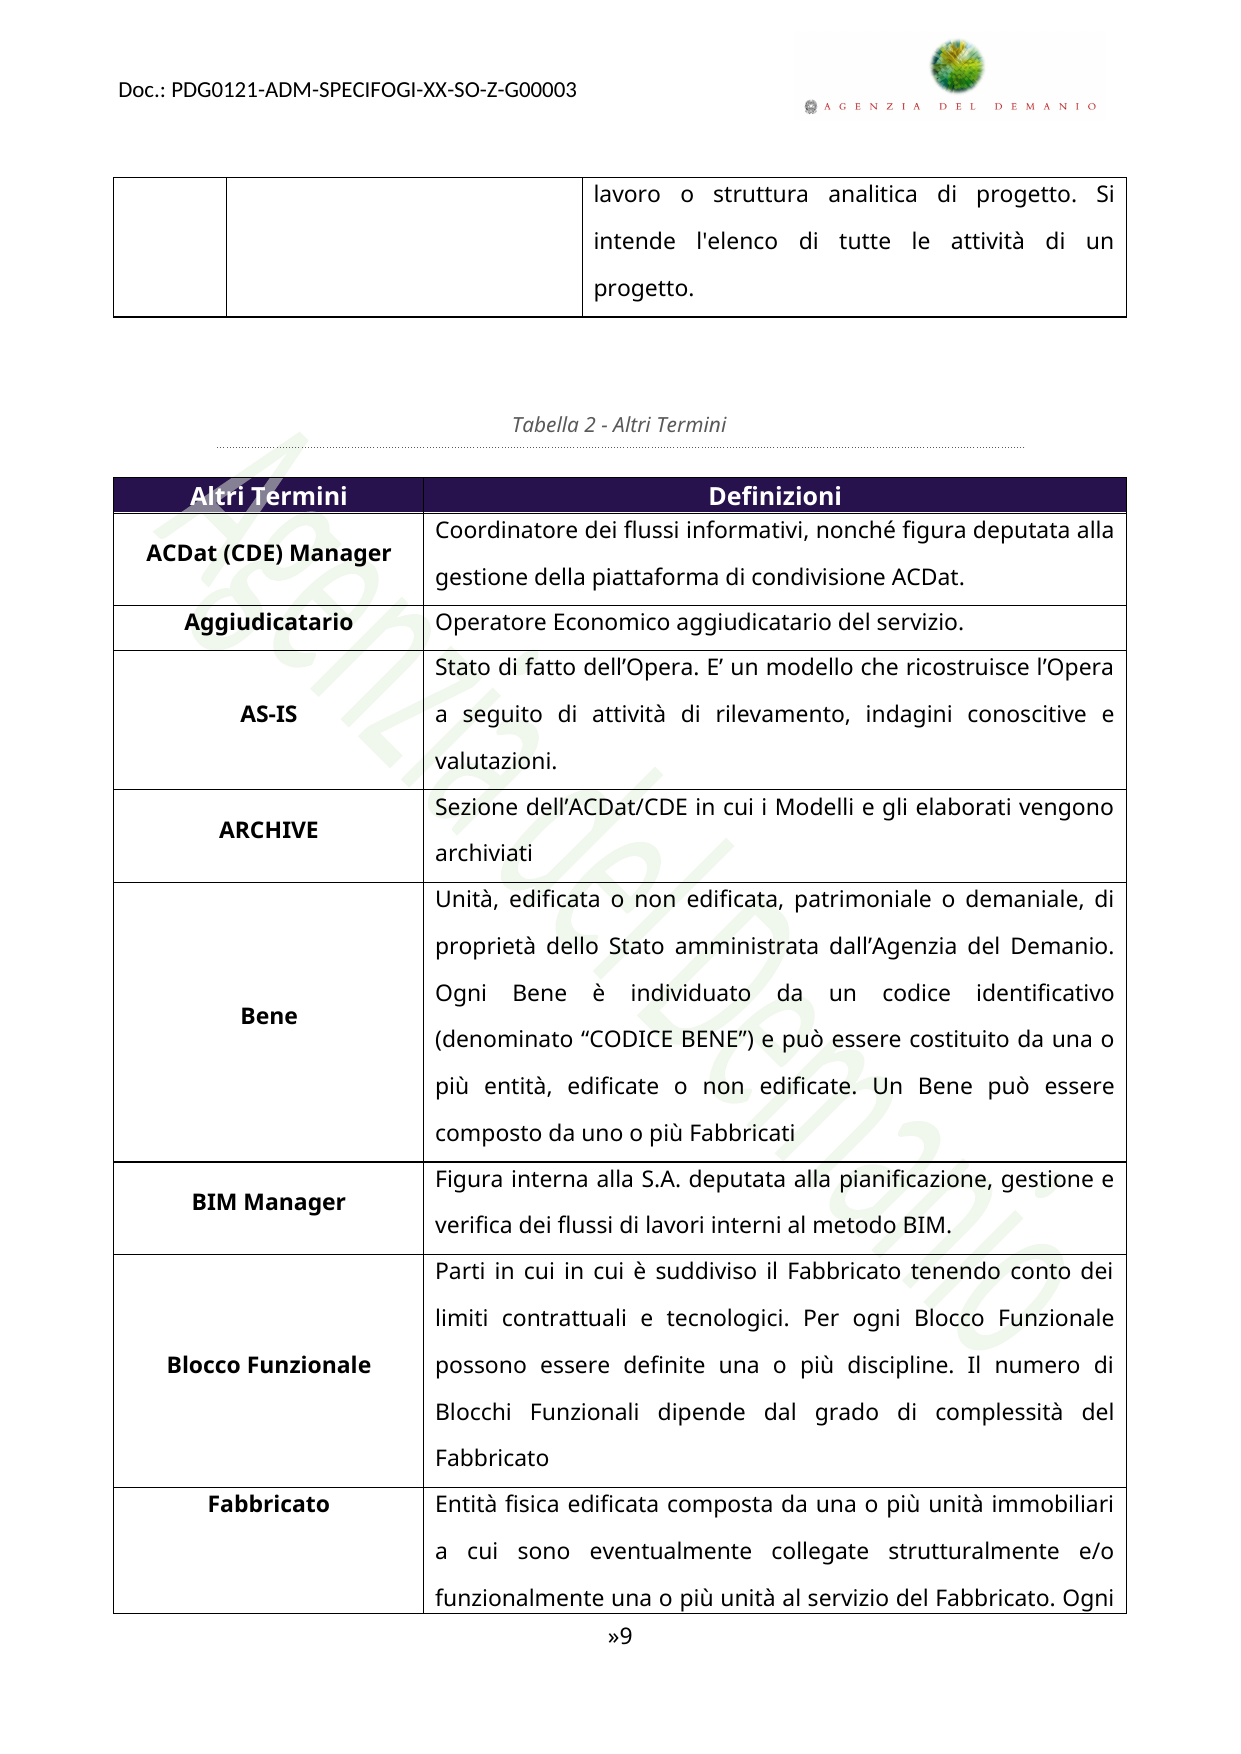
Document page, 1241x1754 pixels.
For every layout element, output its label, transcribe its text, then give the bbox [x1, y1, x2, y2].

table_header Altri Termini [220, 478, 269, 512]
table_cell Coordinatore dei flussi informativi, nonché figura deputata alla gestione della piattaforma di condivisione ACDat. [424, 514, 1126, 605]
table_cell Stato di fatto dell’Opera. E’ un modello che ricostruisce l’Opera a seguito di attività di rilevamento, indagini conoscitive e valutazioni. [424, 651, 1126, 789]
table_cell Aggiudicatario [206, 606, 245, 637]
table_cell Parti in cui in cui è suddiviso il Fabbricato tenendo conto dei limiti contrattuali e tecnologici. Per ogni Blocco Funzionale possono essere definite una o più discipline. Il numero di Blocchi Funzionali dipende dal grado di complessità del Fabbricato [424, 1255, 1126, 1487]
table_cell Operatore Economico aggiudicatario del servizio. [424, 606, 1126, 650]
table_header Altri Termini [114, 478, 230, 512]
table_cell [114, 178, 226, 316]
table_cell ACDat (CDE) Manager [114, 514, 297, 605]
table_cell ACDat (CDE) Manager [248, 514, 423, 605]
table_cell Fabbricato [114, 1488, 423, 1613]
table_cell Bene [114, 883, 423, 1161]
table_cell Aggiudicatario [114, 606, 207, 650]
table_cell ACDat (CDE) Manager [279, 526, 315, 567]
text Tabella 2 - Altri Termini [216, 410, 1024, 448]
table_cell Blocco Funzionale [114, 1255, 423, 1487]
table_cell Sezione dell’ACDat/CDE in cui i Modelli e gli elaborati vengono archiviati [519, 806, 594, 879]
table_cell [227, 178, 582, 316]
table_cell AS-IS [114, 651, 423, 789]
table_cell Figura interna alla S.A. deputata alla pianificazione, gestione e verifica dei flussi di lavori interni al metodo BIM. [424, 1163, 957, 1254]
table_cell Figura interna alla S.A. deputata alla pianificazione, gestione e verifica dei flussi di lavori interni al metodo BIM. [886, 1188, 975, 1254]
table_cell lavoro o struttura analitica di progetto. Si intende l'elenco di tutte le attività di un progetto. [583, 178, 1126, 316]
table_header Altri Termini [261, 478, 423, 512]
table_cell Aggiudicatario [226, 606, 289, 650]
table_cell Figura interna alla S.A. deputata alla pianificazione, gestione e verifica dei flussi di lavori interni al metodo BIM. [947, 1163, 1126, 1254]
table_cell Aggiudicatario [289, 606, 391, 650]
table_header Definizioni [424, 478, 1126, 512]
table_cell Entità fisica edificata composta da una o più unità immobiliari a cui sono eventualmente collegate strutturalmente e/o funzionalmente una o più unità al servizio del Fabbricato. Ogni [424, 1488, 1126, 1613]
table_cell ARCHIVE [114, 790, 423, 882]
table_cell ACDat (CDE) Manager [324, 574, 364, 605]
table_cell Unità, edificata o non edificata, patrimoniale o demaniale, di proprietà dello Stato amministrata dall’Agenzia del Demanio. Ogni Bene è individuato da un codice identificativo (denominato “CODICE BENE”) e può essere costituito da una o più entità, edificate o non edificate. Un Bene può essere composto da uno o più Fabbricati [424, 883, 1126, 1161]
table_cell Sezione dell’ACDat/CDE in cui i Modelli e gli elaborati vengono archiviati [558, 790, 1126, 882]
table_cell Sezione dell’ACDat/CDE in cui i Modelli e gli elaborati vengono archiviati [424, 790, 578, 882]
table_cell BIM Manager [114, 1163, 423, 1254]
table_cell Aggiudicatario [367, 626, 413, 650]
